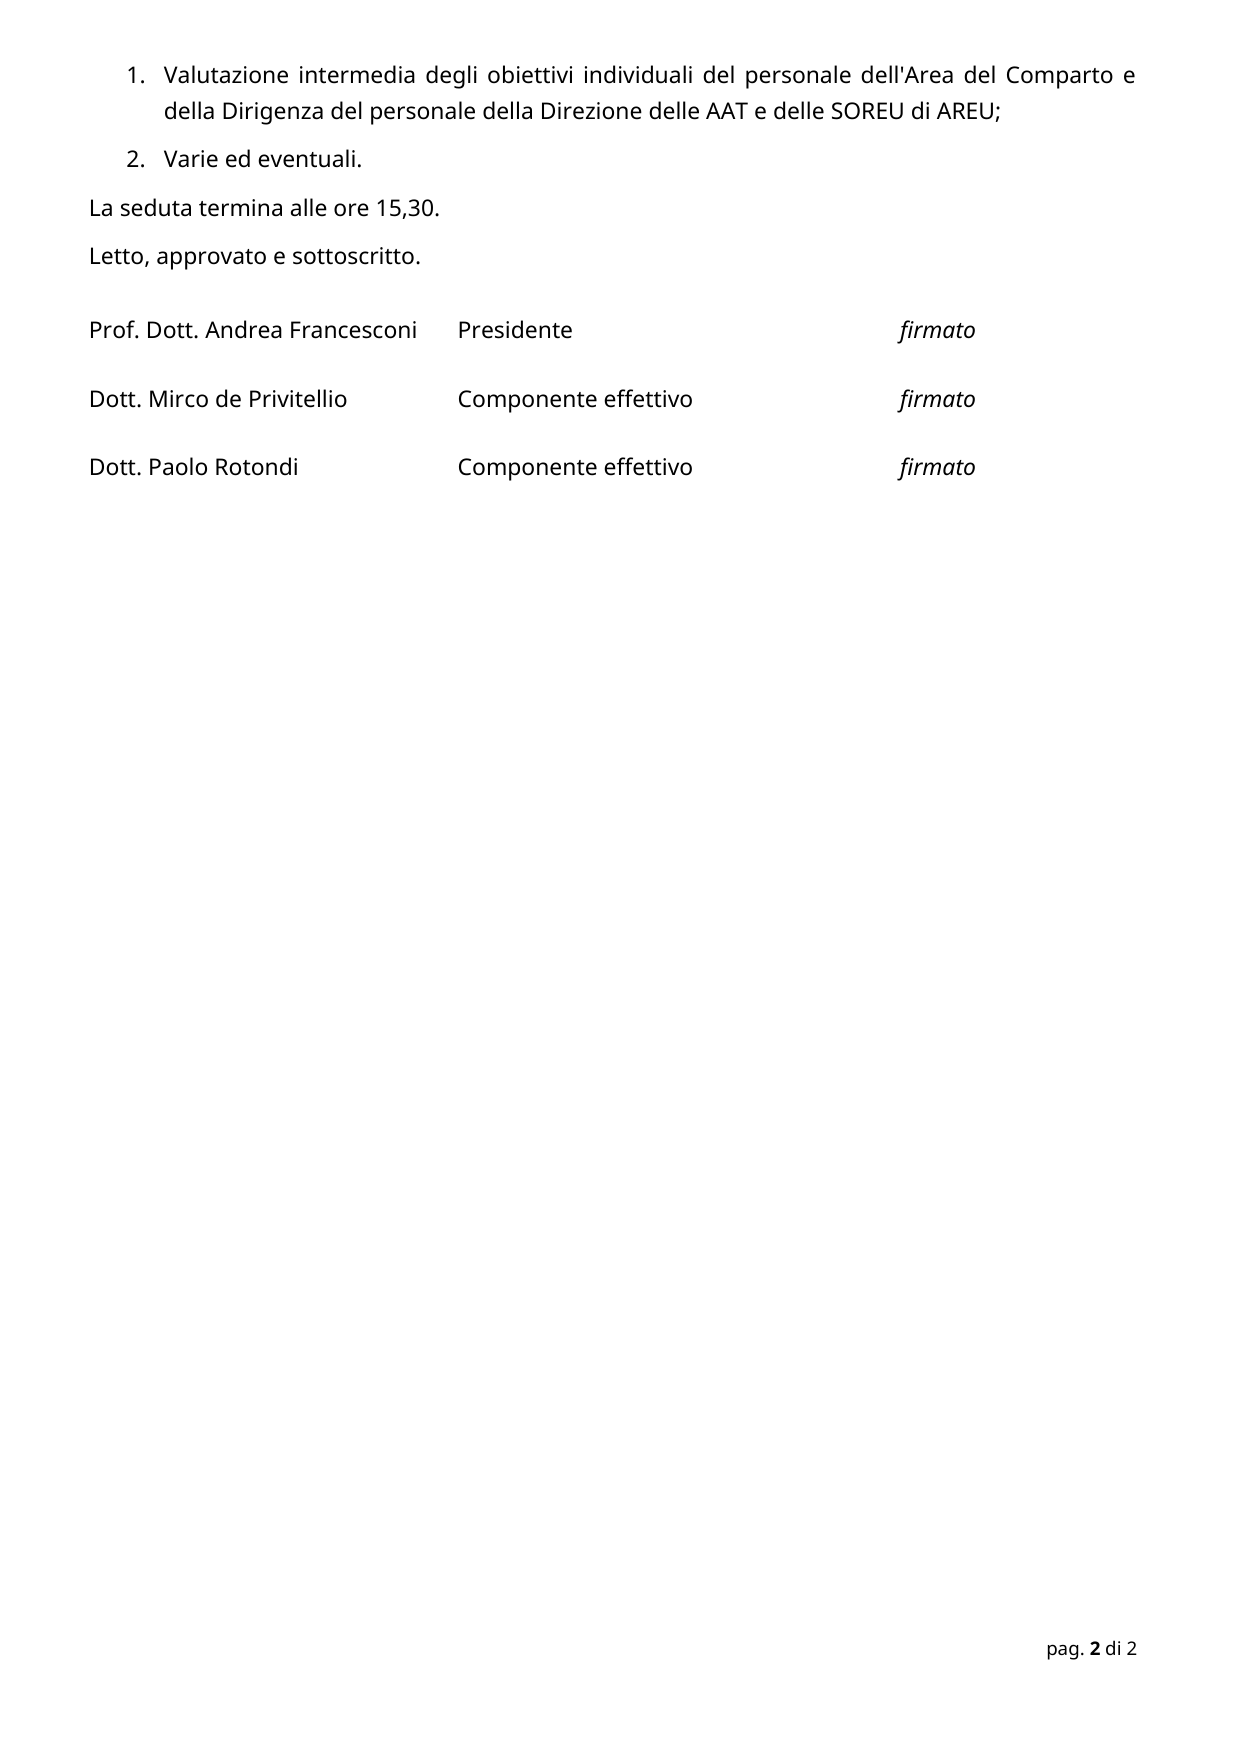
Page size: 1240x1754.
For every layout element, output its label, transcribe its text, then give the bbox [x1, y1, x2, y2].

list Varie ed eventuali. [126, 143, 1137, 175]
list Valutazione intermedia degli obiettivi individuali del personale dell'Area del Comparto e della Dirigenza del personale della Direzione delle AAT e delle SOREU di AREU; [126, 59, 1137, 126]
text Prof. Dott. Andrea Francesconi Presidente firmato [89, 314, 1137, 345]
text La seduta termina alle ore 15,30. [89, 192, 1137, 223]
text Dott. Paolo Rotondi Componente effettivo firmato [89, 451, 1137, 482]
text Dott. Mirco de Privitellio Componente effettivo firmato [89, 382, 1137, 414]
text Letto, approvato e sottoscritto. [89, 240, 1137, 272]
